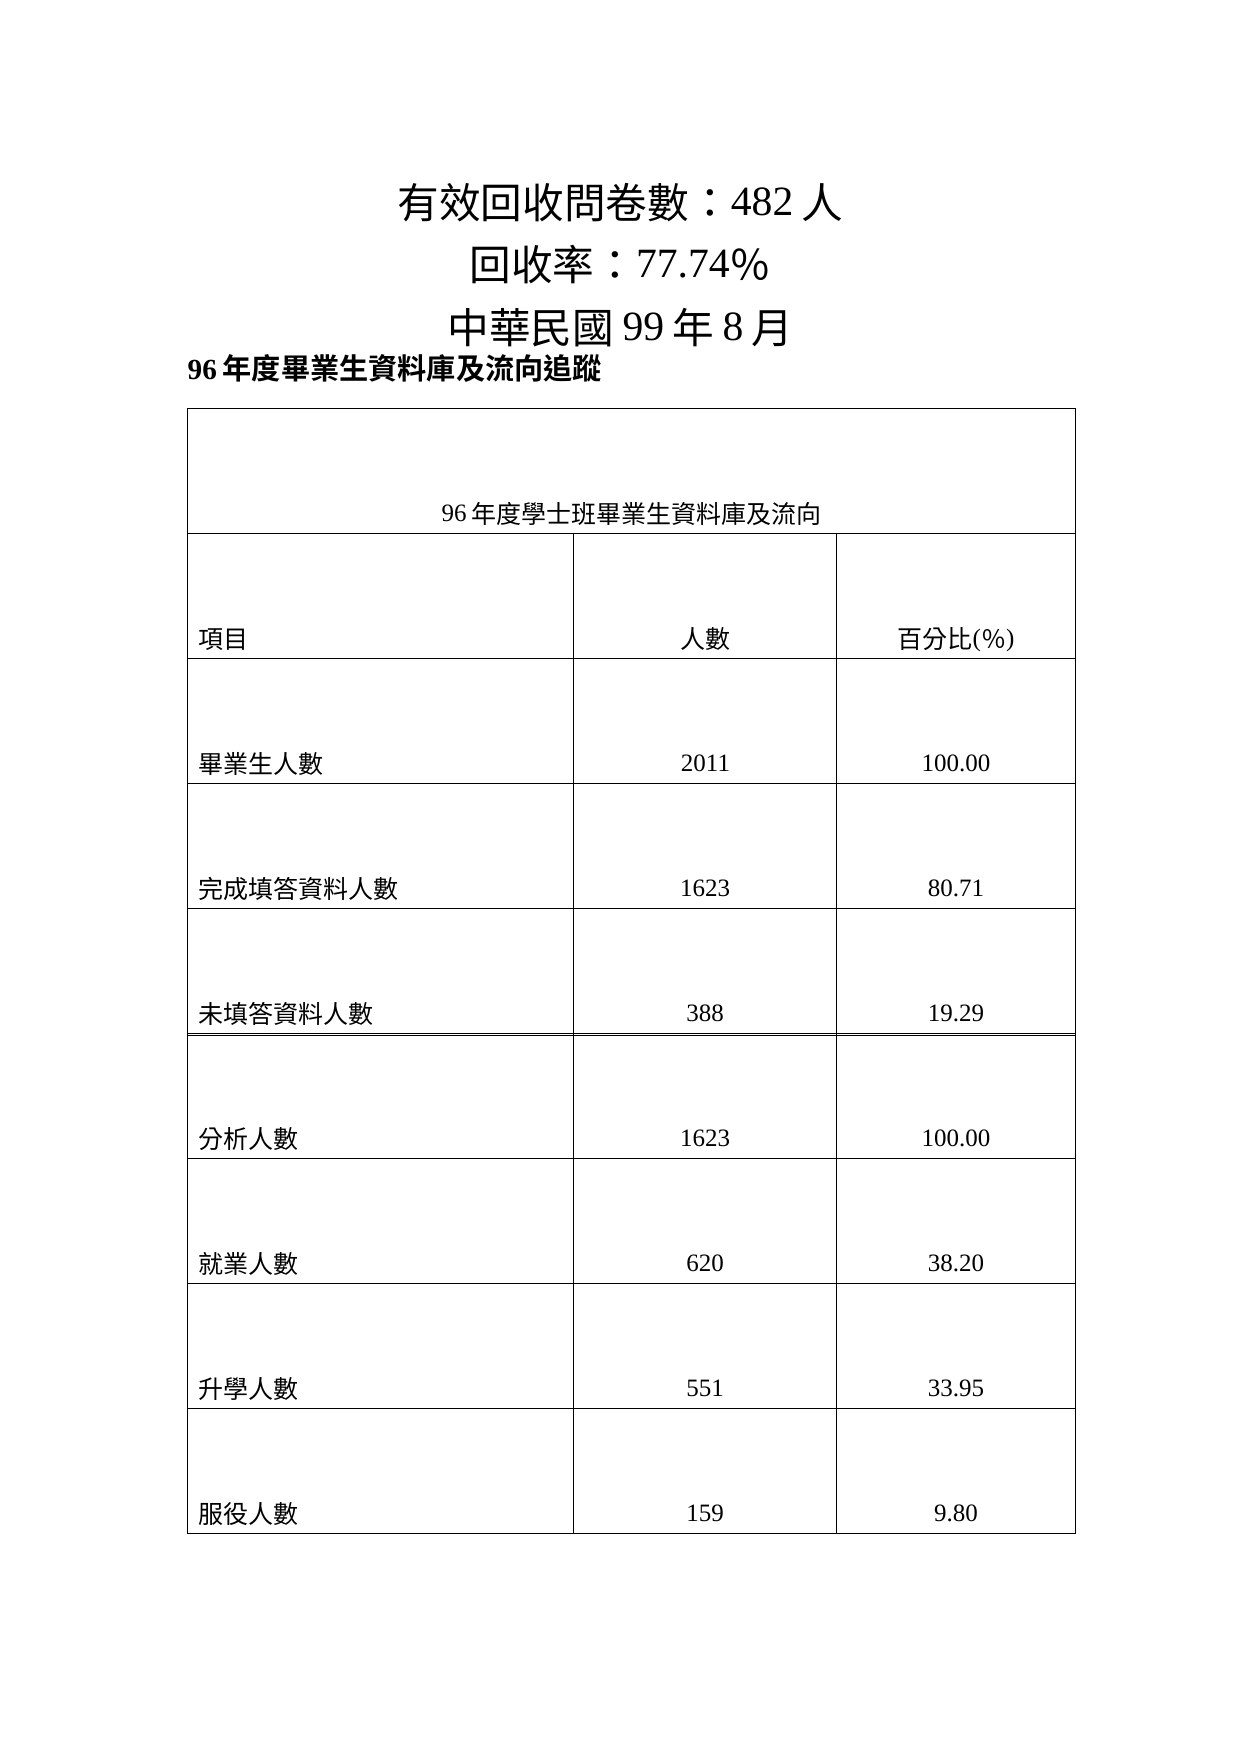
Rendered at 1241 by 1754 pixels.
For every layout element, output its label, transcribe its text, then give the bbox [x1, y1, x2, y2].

table_cell 38.20 [837, 1159, 1075, 1283]
table_cell 551 [574, 1284, 836, 1408]
table_cell 33.95 [837, 1284, 1075, 1408]
table_cell 百分比(％) [837, 534, 1075, 658]
table_cell 人數 [574, 534, 836, 658]
table_cell 分析人數 [188, 1036, 573, 1158]
table_cell 1623 [574, 1036, 836, 1158]
table_cell 620 [574, 1159, 836, 1283]
text 回收率：77.74％ [187, 221, 1053, 283]
table_cell 項目 [188, 534, 573, 658]
table_cell 未填答資料人數 [188, 909, 573, 1033]
table_cell 100.00 [837, 659, 1075, 783]
table_cell 9.80 [837, 1409, 1075, 1533]
table_cell 2011 [574, 659, 836, 783]
table_cell 159 [574, 1409, 836, 1533]
table_cell 388 [574, 909, 836, 1033]
text 96年度畢業生資料庫及流向追蹤 [187, 346, 1053, 388]
table_cell 就業人數 [188, 1159, 573, 1283]
table_cell 1623 [574, 784, 836, 908]
table_cell 服役人數 [188, 1409, 573, 1533]
table_cell 80.71 [837, 784, 1075, 908]
table_cell 畢業生人數 [188, 659, 573, 783]
table_cell 升學人數 [188, 1284, 573, 1408]
table_header 96年度學士班畢業生資料庫及流向 [188, 409, 1075, 533]
table_cell 完成填答資料人數 [188, 784, 573, 908]
text 有效回收問卷數：482人 [187, 158, 1053, 221]
text 中華民國99年8月 [187, 283, 1053, 346]
table_cell 19.29 [837, 909, 1075, 1033]
table_cell 100.00 [837, 1036, 1075, 1158]
